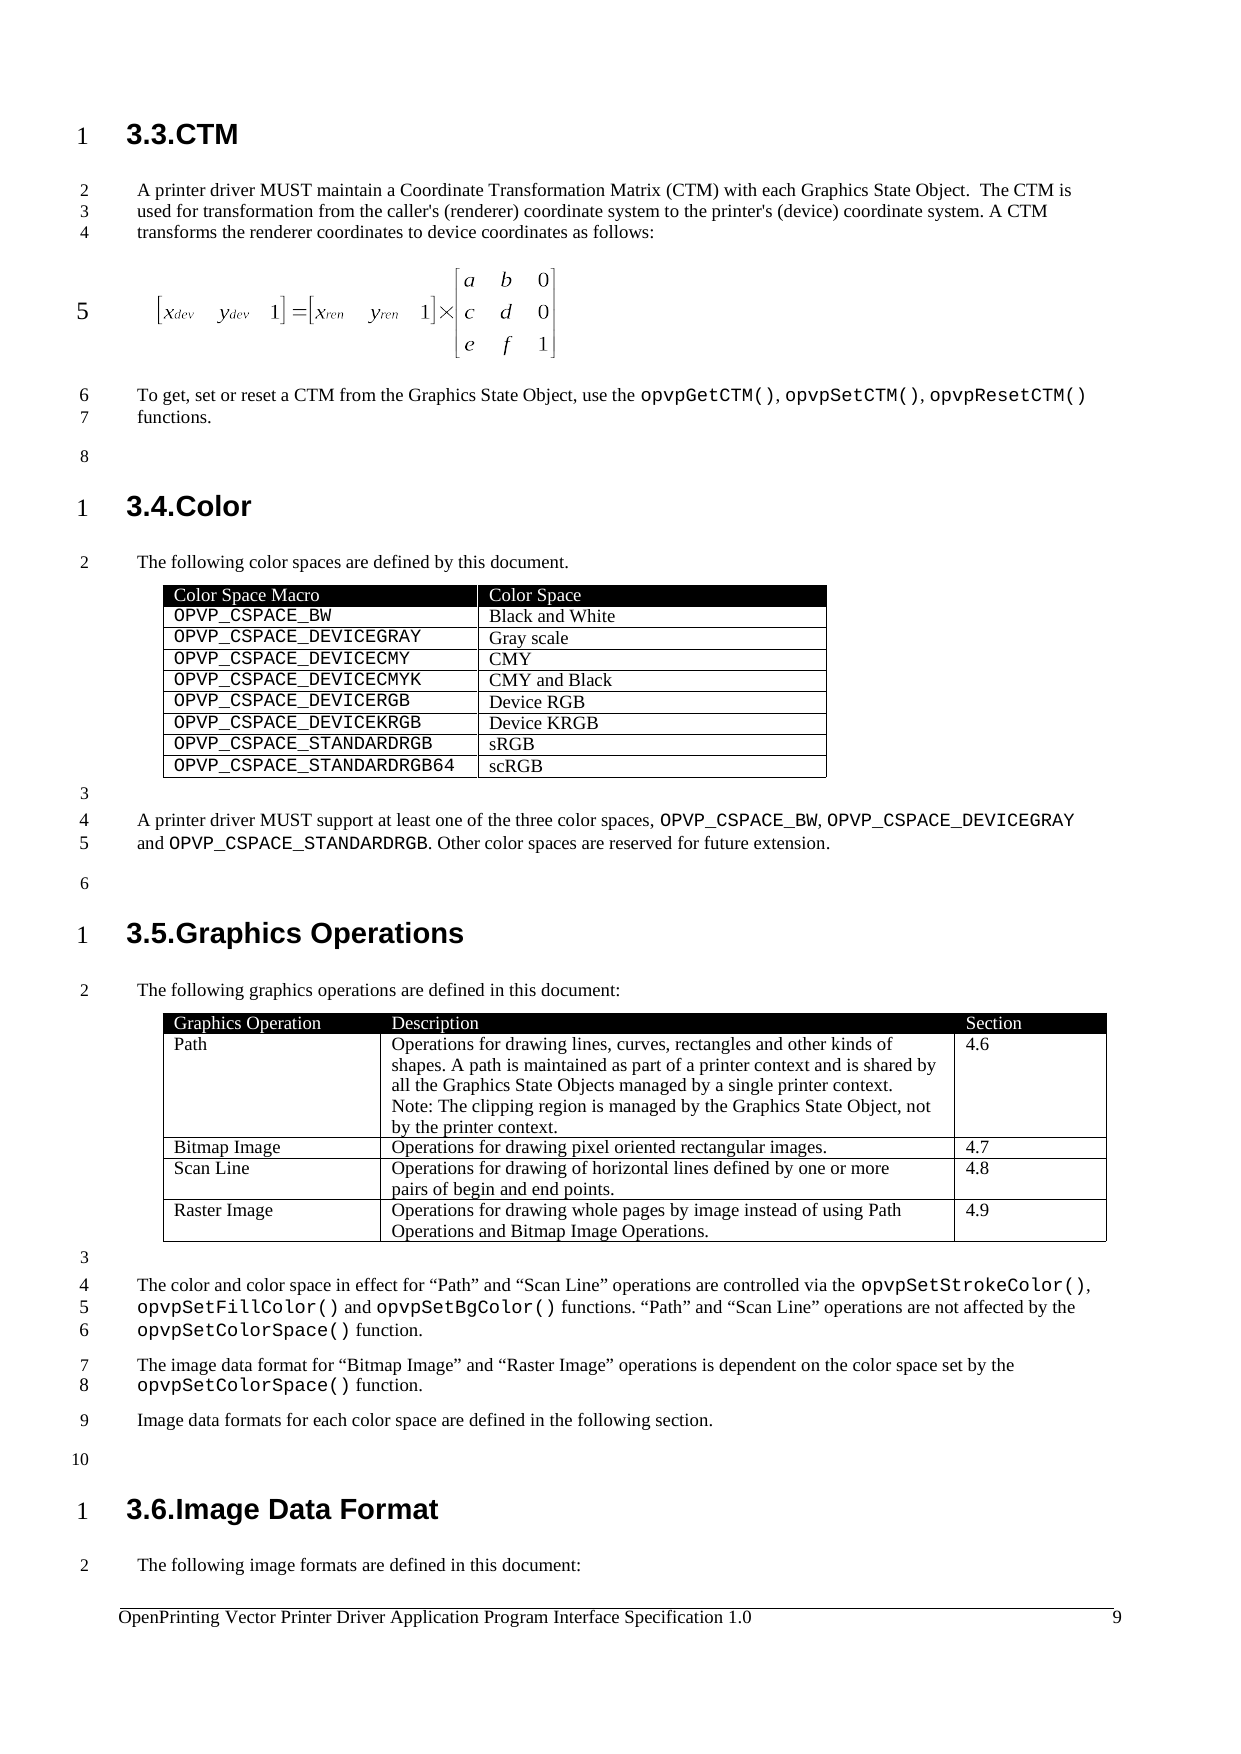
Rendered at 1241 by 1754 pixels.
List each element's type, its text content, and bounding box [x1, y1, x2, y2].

table_cell sRGB [479, 735, 826, 755]
table_header Color Space [479, 586, 826, 606]
table_cell CMY [479, 650, 826, 670]
text A printer driver MUST maintain a Coordinate Transformation Matrix (CTM) with each Graphics State Object. The CTM is used for transformation from the caller's (renderer) coordinate system to the printer's (device) coordinate system. A CTM transforms the renderer coordinates to device coordinates as follows: [137, 180, 1103, 242]
subtitle Graphics Operations [118, 917, 1122, 950]
table_cell OPVP_CSPACE_DEVICEKRGB [164, 714, 477, 734]
table_cell Device RGB [479, 692, 826, 713]
table_cell Black and White [479, 607, 826, 627]
table_cell Path [164, 1034, 380, 1137]
text Image data formats for each color space are defined in the following section. [137, 1410, 1103, 1431]
table_header Description [381, 1014, 954, 1033]
table_header Section [955, 1014, 1106, 1033]
table_cell OPVP_CSPACE_DEVICEGRAY [164, 628, 477, 649]
table_cell OPVP_CSPACE_DEVICERGB [164, 692, 477, 713]
table_cell OPVP_CSPACE_BW [164, 607, 477, 627]
subtitle Color [118, 490, 1122, 523]
table_cell Raster Image [164, 1200, 380, 1241]
table_cell OPVP_CSPACE_STANDARDRGB [164, 735, 477, 755]
table_cell 4.9 [955, 1200, 1106, 1241]
table_cell OPVP_CSPACE_DEVICECMYK [164, 671, 477, 691]
table_header Graphics Operation [164, 1014, 380, 1033]
table_cell Operations for drawing of horizontal lines defined by one or more pairs of begin and end points. [381, 1159, 954, 1199]
table_cell OPVP_CSPACE_STANDARDRGB64 [164, 756, 477, 777]
text The following image formats are defined in this document: [137, 1555, 1103, 1576]
table_cell Bitmap Image [164, 1138, 380, 1158]
text The following graphics operations are defined in this document: [137, 979, 1103, 1000]
table_cell OPVP_CSPACE_DEVICECMY [164, 650, 477, 670]
text The color and color space in effect for “Path” and “Scan Line” operations are controlled via the opvpSetStrokeColor(), opvpSetFillColor() and opvpSetBgColor() functions. “Path” and “Scan Line” operations are not affected by the opvpSetColorSpace() function. [137, 1274, 1103, 1342]
table_cell Operations for drawing whole pages by image instead of using Path Operations and Bitmap Image Operations. [381, 1200, 954, 1241]
table_cell Operations for drawing pixel oriented rectangular images. [381, 1138, 954, 1158]
text To get, set or reset a CTM from the Graphics State Object, use the opvpGetCTM(), opvpSetCTM(), opvpResetCTM() functions. [137, 384, 1103, 427]
subtitle Image Data Format [118, 1493, 1103, 1526]
table_cell Device KRGB [479, 714, 826, 734]
table_cell scRGB [479, 756, 826, 777]
text A printer driver MUST support at least one of the three color spaces, OPVP_CSPACE_BW, OPVP_CSPACE_DEVICEGRAY and OPVP_CSPACE_STANDARDRGB. Other color spaces are reserved for future extension. [137, 810, 1103, 855]
table_cell Operations for drawing lines, curves, rectangles and other kinds of shapes. A path is maintained as part of a printer context and is shared by all the Graphics State Objects managed by a single printer context. Note: The clipping region is managed by the Graphics State Object, not by the printer context. [381, 1034, 954, 1137]
table_cell CMY and Black [479, 671, 826, 691]
subtitle CTM [118, 118, 1122, 151]
table_cell Gray scale [479, 628, 826, 649]
table_cell 4.8 [955, 1159, 1106, 1199]
table_cell 4.6 [955, 1034, 1106, 1137]
text The image data format for “Bitmap Image” and “Raster Image” operations is dependent on the color space set by the opvpSetColorSpace() function. [137, 1354, 1103, 1398]
table_cell Scan Line [164, 1159, 380, 1199]
table_cell 4.7 [955, 1138, 1106, 1158]
table_header Color Space Macro [164, 586, 477, 606]
text The following color spaces are defined by this document. [137, 552, 1103, 572]
